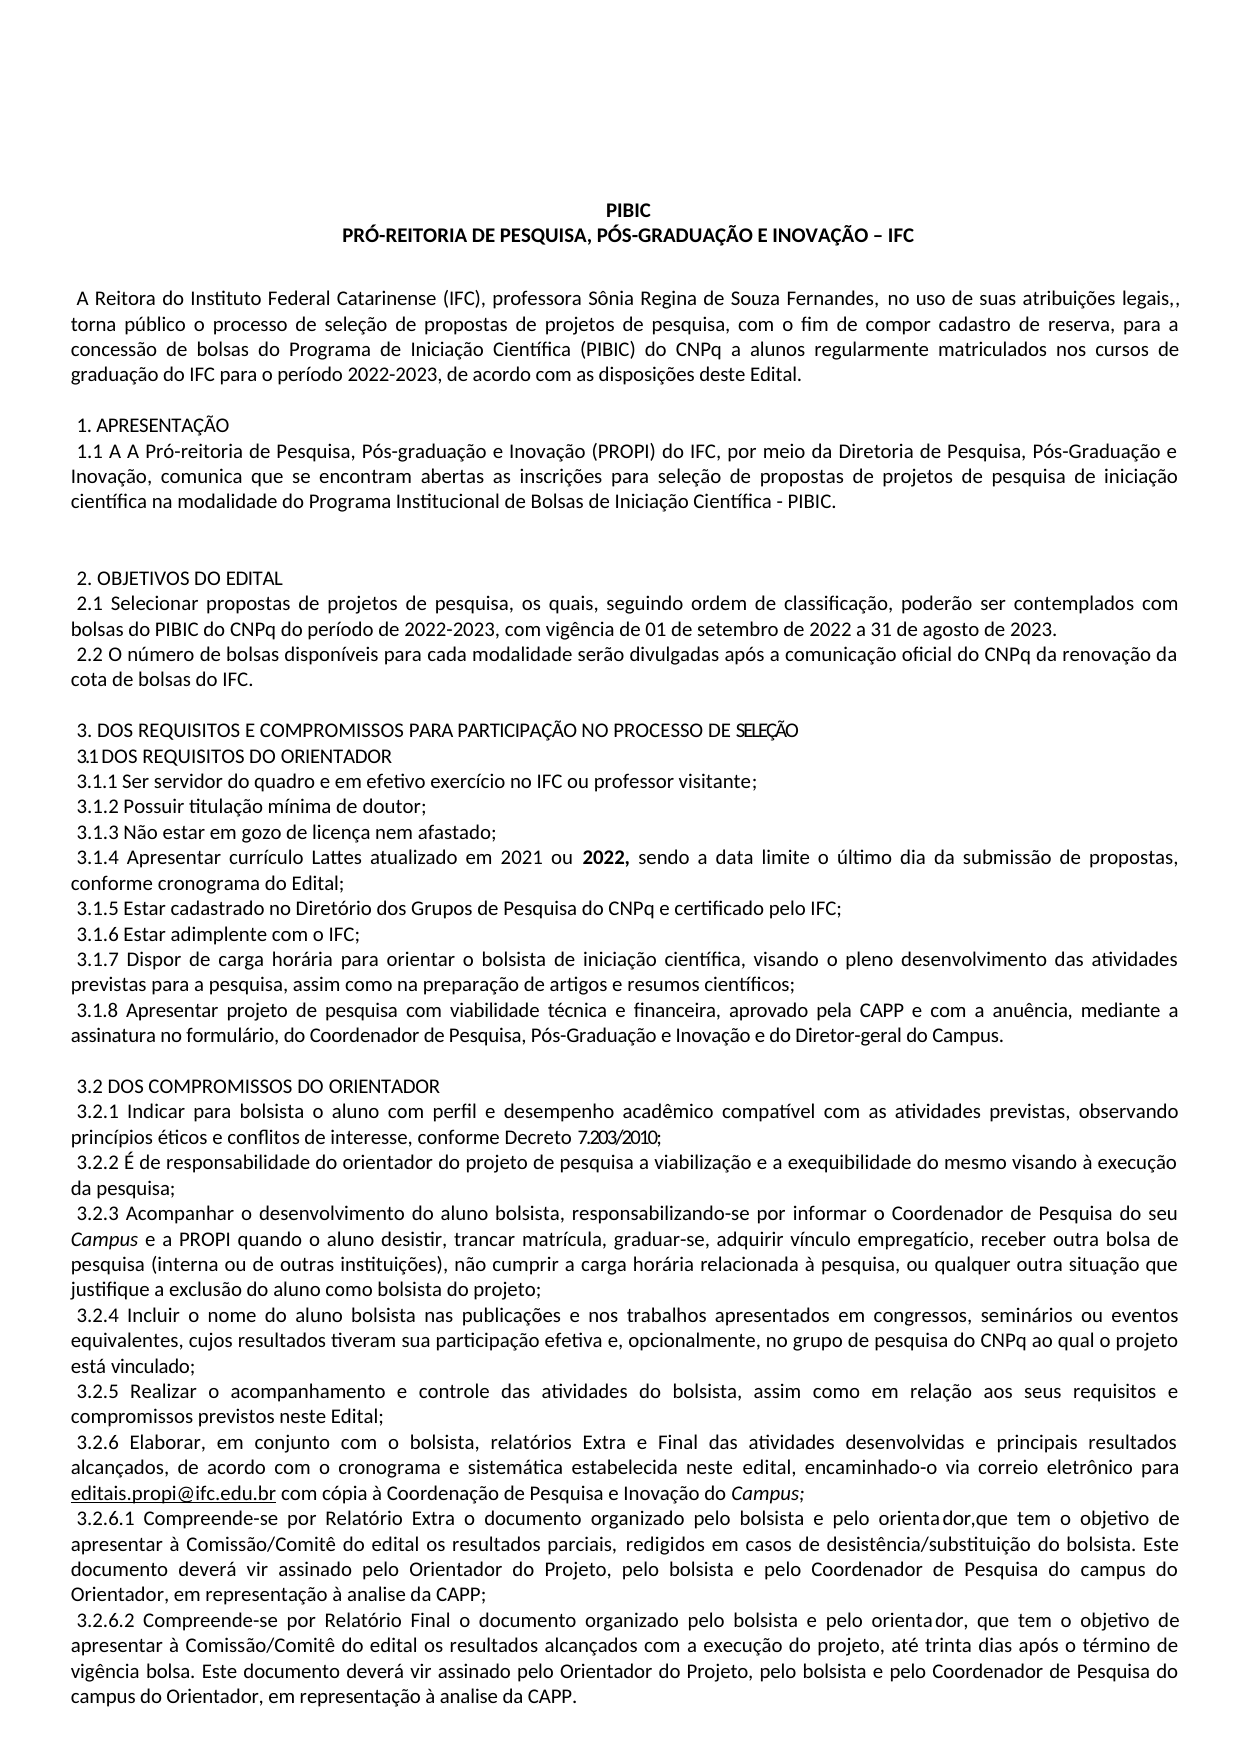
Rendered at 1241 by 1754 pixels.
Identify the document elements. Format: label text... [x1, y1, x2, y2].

text 3.2.6.2 Compreende-se por Relatório Final o documento organizado pelo bolsista e pelo orientador, que tem o objetivo de apresentar à Comissão/Comitê do edital os resultados alcançados com a execução do projeto, até trinta dias após o término de vigência bolsa. Este documento deverá vir assinado pelo Orientador do Projeto, pelo bolsista e pelo Coordenador de Pesquisa do campus do Orientador, em representação à analise da CAPP. [64, 1607, 1186, 1715]
text 2. OBJETIVOS DO EDITAL [64, 565, 1186, 590]
text 3.2.1 Indicar para bolsista o aluno com perfil e desempenho acadêmico compatível com as atividades previstas, observando princípios éticos e conflitos de interesse, conforme Decreto 7.203/2010; [64, 1099, 1186, 1149]
text 3.1.2 Possuir titulação mínima de doutor; [64, 794, 1186, 819]
text 2.2 O número de bolsas disponíveis para cada modalidade serão divulgadas após a comunicação oficial do CNPq da renovação da cota de bolsas do IFC. [64, 641, 1186, 692]
text 3.2.6.1 Compreende-se por Relatório Extra o documento organizado pelo bolsista e pelo orientador,que tem o objetivo de apresentar à Comissão/Comitê do edital os resultados parciais, redigidos em casos de desistência/substituição do bolsista. Este documento deverá vir assinado pelo Orientador do Projeto, pelo bolsista e pelo Coordenador de Pesquisa do campus do Orientador, em representação à analise da CAPP; [64, 1505, 1186, 1607]
text 3.2.2 É de responsabilidade do orientador do projeto de pesquisa a viabilização e a exequibilidade do mesmo visando à execução da pesquisa; [64, 1149, 1186, 1200]
text 3.1.3 Não estar em gozo de licença nem afastado; [64, 819, 1186, 844]
text 3.2.4 Incluir o nome do aluno bolsista nas publicações e nos trabalhos apresentados em congressos, seminários ou eventos equivalentes, cujos resultados tiveram sua participação efetiva e, opcionalmente, no grupo de pesquisa do CNPq ao qual o projeto está vinculado; [64, 1302, 1186, 1378]
text 3.1 DOS REQUISITOS DO ORIENTADOR [64, 743, 1186, 768]
text A Reitora do Instituto Federal Catarinense (IFC), professora Sônia Regina de Souza Fernandes, no uso de suas atribuições legais,, torna público o processo de seleção de propostas de projetos de pesquisa, com o fim de compor cadastro de reserva, para a concessão de bolsas do Programa de Iniciação Científica (PIBIC) do CNPq a alunos regularmente matriculados nos cursos de graduação do IFC para o período 2022-2023, de acordo com as disposições deste Edital. [64, 279, 1186, 387]
text 3.1.6 Estar adimplente com o IFC; [64, 921, 1186, 946]
text 3.1.8 Apresentar projeto de pesquisa com viabilidade técnica e financeira, aprovado pela CAPP e com a anuência, mediante a assinatura no formulário, do Coordenador de Pesquisa, Pós-Graduação e Inovação e do Diretor-geral do Campus. [64, 997, 1186, 1048]
text 3.1.5 Estar cadastrado no Diretório dos Grupos de Pesquisa do CNPq e certificado pelo IFC; [64, 895, 1186, 921]
text 3.2 DOS COMPROMISSOS DO ORIENTADOR [64, 1073, 1186, 1099]
text 3.2.5 Realizar o acompanhamento e controle das atividades do bolsista, assim como em relação aos seus requisitos e compromissos previstos neste Edital; [64, 1378, 1186, 1429]
text PRÓ-REITORIA DE PESQUISA, PÓS-GRADUAÇÃO E INOVAÇÃO – IFC [64, 223, 1186, 248]
text 3.1.1 Ser servidor do quadro e em efetivo exercício no IFC ou professor visitante; [64, 768, 1186, 794]
text PIBIC [64, 191, 1186, 223]
text 3.2.6 Elaborar, em conjunto com o bolsista, relatórios Extra e Final das atividades desenvolvidas e principais resultados alcançados, de acordo com o cronograma e sistemática estabelecida neste edital, encaminhado-o via correio eletrônico para editais.propi@ifc.edu.br com cópia à Coordenação de Pesquisa e Inovação do Campus; [64, 1429, 1186, 1505]
text 3.1.7 Dispor de carga horária para orientar o bolsista de iniciação científica, visando o pleno desenvolvimento das atividades previstas para a pesquisa, assim como na preparação de artigos e resumos científicos; [64, 946, 1186, 997]
text 1. APRESENTAÇÃO [64, 412, 1186, 438]
text 3.1.4 Apresentar currículo Lattes atualizado em 2021 ou 2022, sendo a data limite o último dia da submissão de propostas, conforme cronograma do Edital; [64, 844, 1186, 895]
text 3. DOS REQUISITOS E COMPROMISSOS PARA PARTICIPAÇÃO NO PROCESSO DE SELEÇÃO [64, 717, 1186, 743]
text 3.2.3 Acompanhar o desenvolvimento do aluno bolsista, responsabilizando-se por informar o Coordenador de Pesquisa do seu Campus e a PROPI quando o aluno desistir, trancar matrícula, graduar-se, adquirir vínculo empregatício, receber outra bolsa de pesquisa (interna ou de outras instituições), não cumprir a carga horária relacionada à pesquisa, ou qualquer outra situação que justifique a exclusão do aluno como bolsista do projeto; [64, 1200, 1186, 1302]
text 2.1 Selecionar propostas de projetos de pesquisa, os quais, seguindo ordem de classificação, poderão ser contemplados com bolsas do PIBIC do CNPq do período de 2022-2023, com vigência de 01 de setembro de 2022 a 31 de agosto de 2023. [64, 590, 1186, 641]
text 1.1 A A Pró-reitoria de Pesquisa, Pós-graduação e Inovação (PROPI) do IFC, por meio da Diretoria de Pesquisa, Pós-Graduação e Inovação, comunica que se encontram abertas as inscrições para seleção de propostas de projetos de pesquisa de iniciação científica na modalidade do Programa Institucional de Bolsas de Iniciação Científica - PIBIC. [64, 438, 1186, 514]
